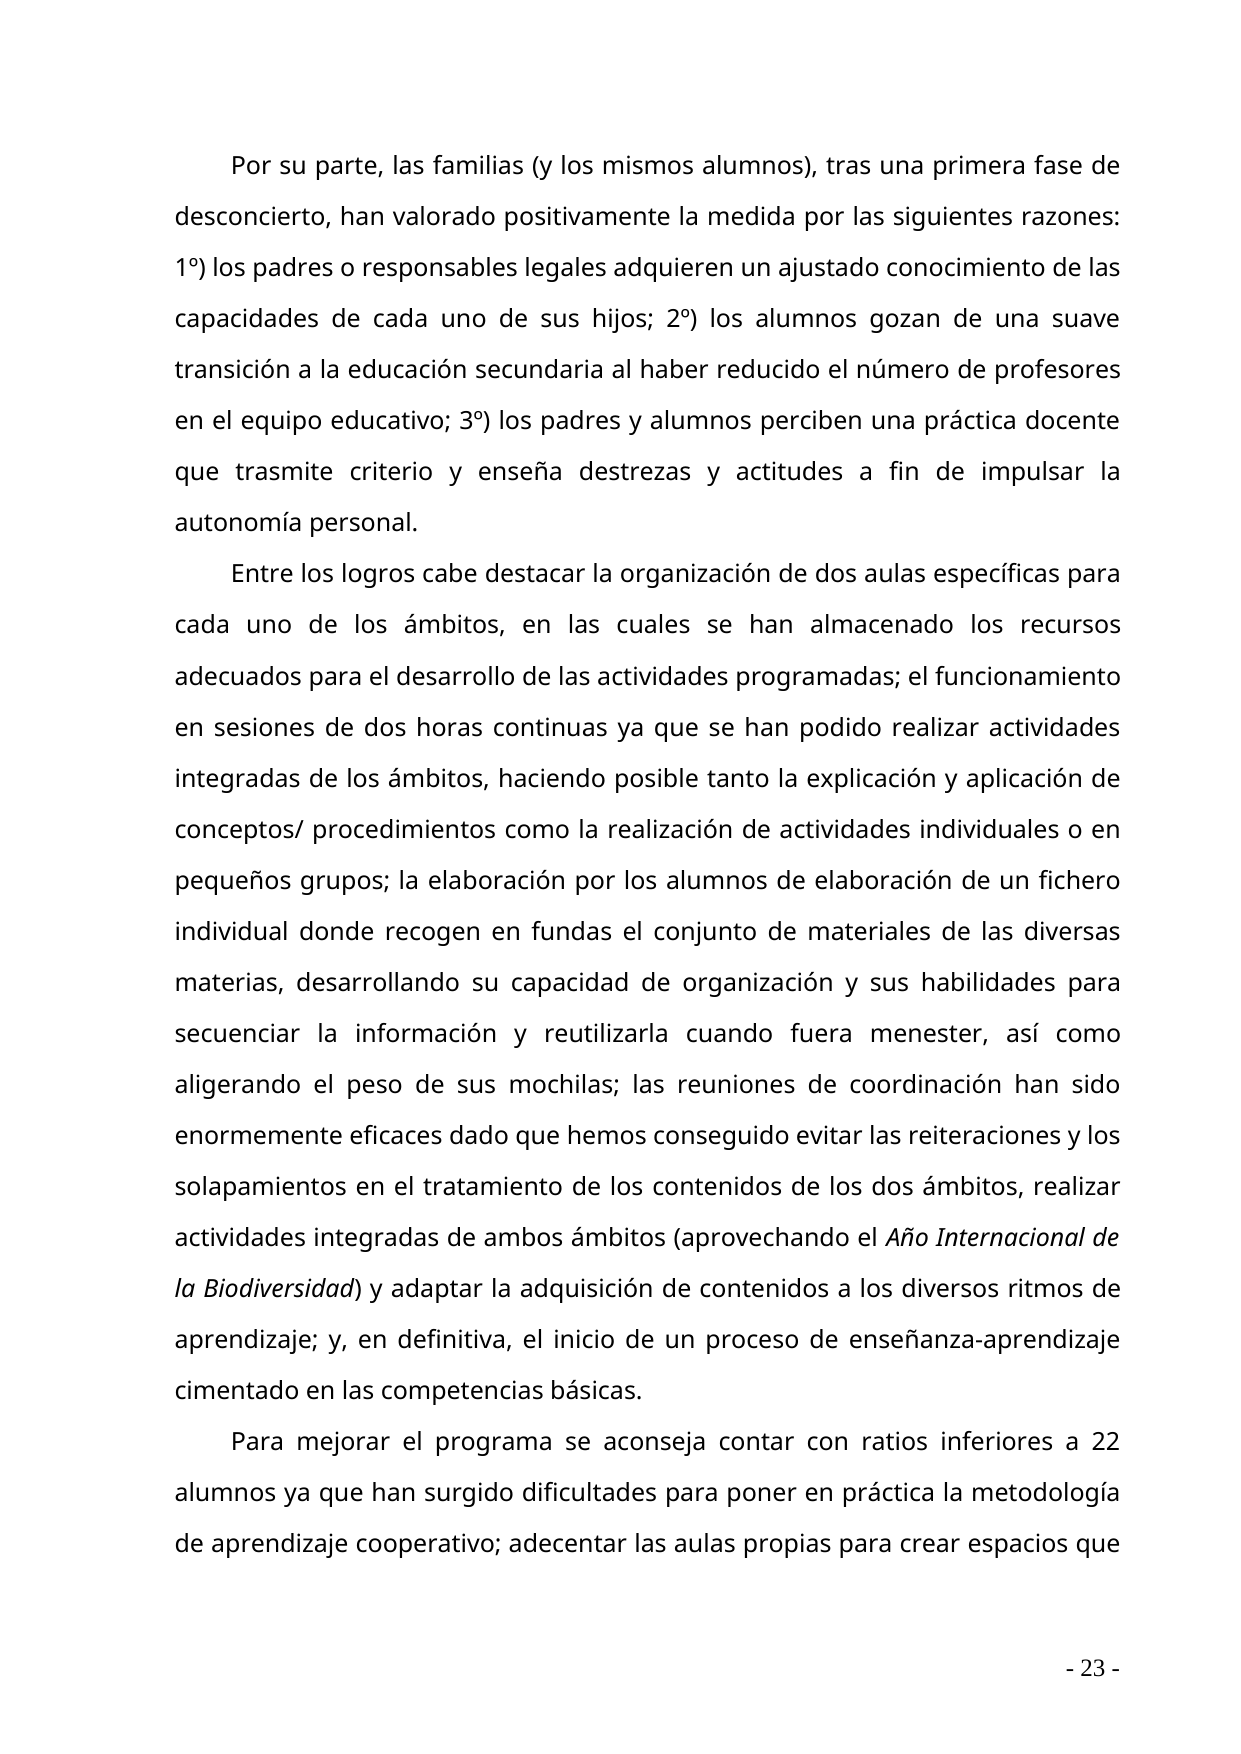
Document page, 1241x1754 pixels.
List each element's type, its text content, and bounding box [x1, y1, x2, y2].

text Entre los logros cabe destacar la organización de dos aulas específicas para cada uno de los ámbitos, en las cuales se han almacenado los recursos adecuados para el desarrollo de las actividades programadas; el funcionamiento en sesiones de dos horas continuas ya que se han podido realizar actividades integradas de los ámbitos, haciendo posible tanto la explicación y aplicación de conceptos/ procedimientos como la realización de actividades individuales o en pequeños grupos; la elaboración por los alumnos de elaboración de un fichero individual donde recogen en fundas el conjunto de materiales de las diversas materias, desarrollando su capacidad de organización y sus habilidades para secuenciar la información y reutilizarla cuando fuera menester, así como aligerando el peso de sus mochilas; las reuniones de coordinación han sido enormemente eficaces dado que hemos conseguido evitar las reiteraciones y los solapamientos en el tratamiento de los contenidos de los dos ámbitos, realizar actividades integradas de ambos ámbitos (aprovechando el Año Internacional de la Biodiversidad) y adaptar la adquisición de contenidos a los diversos ritmos de aprendizaje; y, en definitiva, el inicio de un proceso de enseñanza-aprendizaje cimentado en las competencias básicas. [174, 556, 1122, 1407]
text Por su parte, las familias (y los mismos alumnos), tras una primera fase de desconcierto, han valorado positivamente la medida por las siguientes razones: 1º) los padres o responsables legales adquieren un ajustado conocimiento de las capacidades de cada uno de sus hijos; 2º) los alumnos gozan de una suave transición a la educación secundaria al haber reducido el número de profesores en el equipo educativo; 3º) los padres y alumnos perciben una práctica docente que trasmite criterio y enseña destrezas y actitudes a fin de impulsar la autonomía personal. [174, 148, 1122, 539]
text Para mejorar el programa se aconseja contar con ratios inferiores a 22 alumnos ya que han surgido dificultades para poner en práctica la metodología de aprendizaje cooperativo; adecentar las aulas propias para crear espacios que [174, 1424, 1122, 1560]
